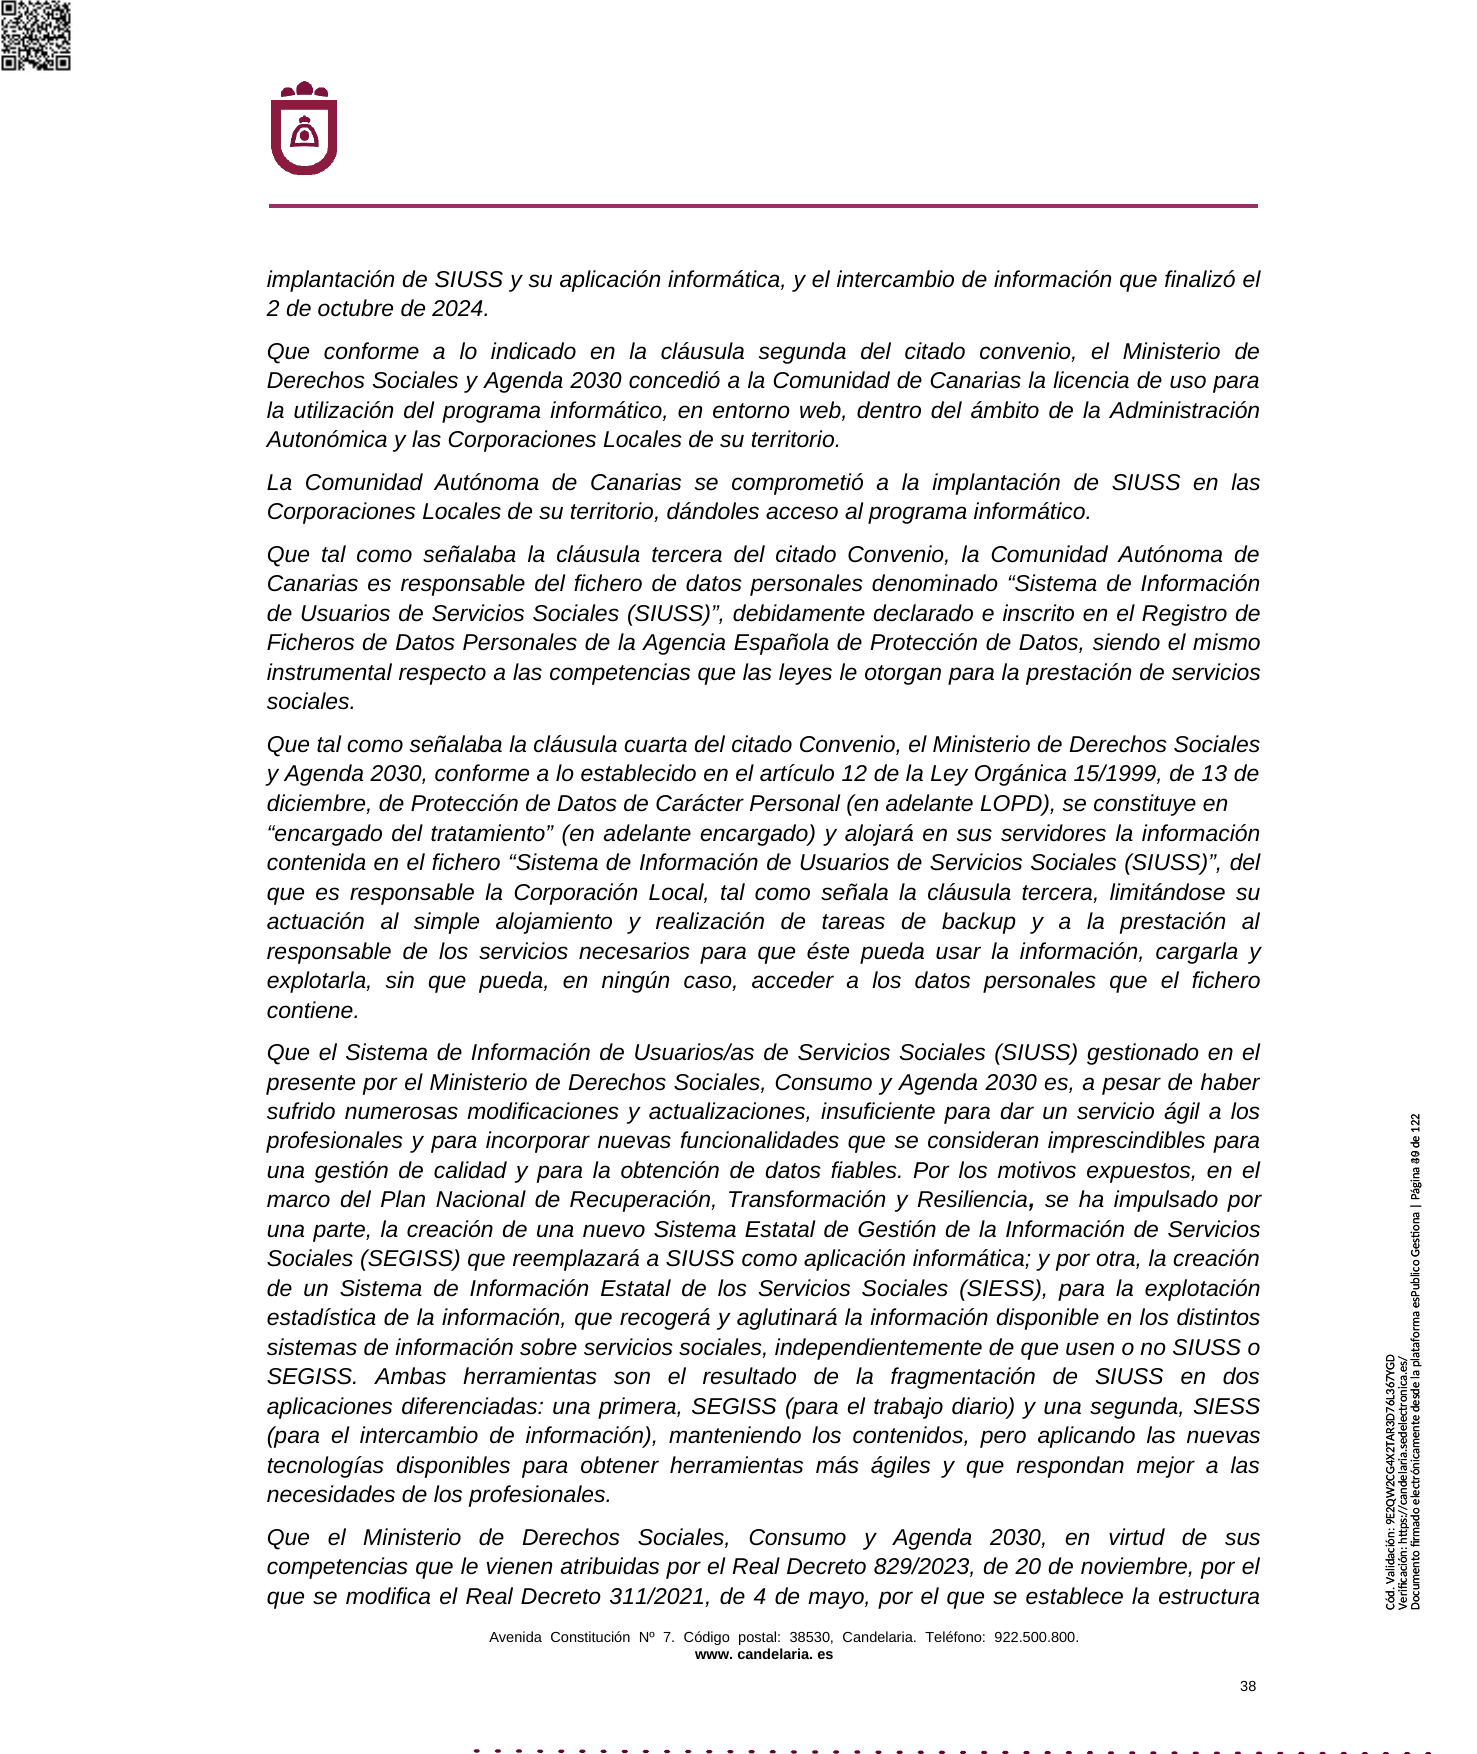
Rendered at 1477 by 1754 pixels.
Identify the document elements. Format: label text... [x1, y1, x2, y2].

text implantación de SIUSS y su aplicación informática, y el intercambio de información que finalizó el 2 de octubre de 2024. [267, 266, 1263, 322]
text Que tal como señalaba la cláusula cuarta del citado Convenio, el Ministerio de Derechos Sociales y Agenda 2030, conforme a lo establecido en el artículo 12 de la Ley Orgánica 15/1999, de 13 de diciembre, de Protección de Datos de Carácter Personal (en adelante LOPD), se constituye en [267, 731, 1263, 816]
text Que tal como señalaba la cláusula tercera del citado Convenio, la Comunidad Autónoma de Canarias es responsable del fichero de datos personales denominado “Sistema de Información de Usuarios de Servicios Sociales (SIUSS)”, debidamente declarado e inscrito en el Registro de Ficheros de Datos Personales de la Agencia Española de Protección de Datos, siendo el mismo instrumental respecto a las competencias que las leyes le otorgan para la prestación de servicios sociales. [267, 541, 1263, 714]
text Que conforme a lo indicado en la cláusula segunda del citado convenio, el Ministerio de Derechos Sociales y Agenda 2030 concedió a la Comunidad de Canarias la licencia de uso para la utilización del programa informático, en entorno web, dentro del ámbito de la Administración Autonómica y las Corporaciones Locales de su territorio. [267, 338, 1263, 452]
text La Comunidad Autónoma de Canarias se comprometió a la implantación de SIUSS en las Corporaciones Locales de su territorio, dándoles acceso al programa informático. [267, 469, 1263, 524]
text Que el Ministerio de Derechos Sociales, Consumo y Agenda 2030, en virtud de sus competencias que le vienen atribuidas por el Real Decreto 829/2023, de 20 de noviembre, por el que se modifica el Real Decreto 311/2021, de 4 de mayo, por el que se establece la estructura [267, 1524, 1263, 1609]
text Que el Sistema de Información de Usuarios/as de Servicios Sociales (SIUSS) gestionado en el presente por el Ministerio de Derechos Sociales, Consumo y Agenda 2030 es, a pesar de haber sufrido numerosas modificaciones y actualizaciones, insuficiente para dar un servicio ágil a los profesionales y para incorporar nuevas funcionalidades que se consideran imprescindibles para una gestión de calidad y para la obtención de datos fiables. Por los motivos expuestos, en el marco del Plan Nacional de Recuperación, Transformación y Resiliencia, se ha impulsado por una parte, la creación de una nuevo Sistema Estatal de Gestión de la Información de Servicios Sociales (SEGISS) que reemplazará a SIUSS como aplicación informática; y por otra, la creación de un Sistema de Información Estatal de los Servicios Sociales (SIESS), para la explotación estadística de la información, que recogerá y aglutinará la información disponible en los distintos sistemas de información sobre servicios sociales, independientemente de que usen o no SIUSS o SEGISS. Ambas herramientas son el resultado de la fragmentación de SIUSS en dos aplicaciones diferenciadas: una primera, SEGISS (para el trabajo diario) y una segunda, SIESS (para el intercambio de información), manteniendo los contenidos, pero aplicando las nuevas tecnologías disponibles para obtener herramientas más ágiles y que respondan mejor a las necesidades de los profesionales. [267, 1039, 1263, 1508]
text “encargado del tratamiento” (en adelante encargado) y alojará en sus servidores la información contenida en el fichero “Sistema de Información de Usuarios de Servicios Sociales (SIUSS)”, del que es responsable la Corporación Local, tal como señala la cláusula tercera, limitándose su actuación al simple alojamiento y realización de tareas de backup y a la prestación al responsable de los servicios necesarios para que éste pueda usar la información, cargarla y explotarla, sin que pueda, en ningún caso, acceder a los datos personales que el fichero contiene. [267, 820, 1263, 1023]
